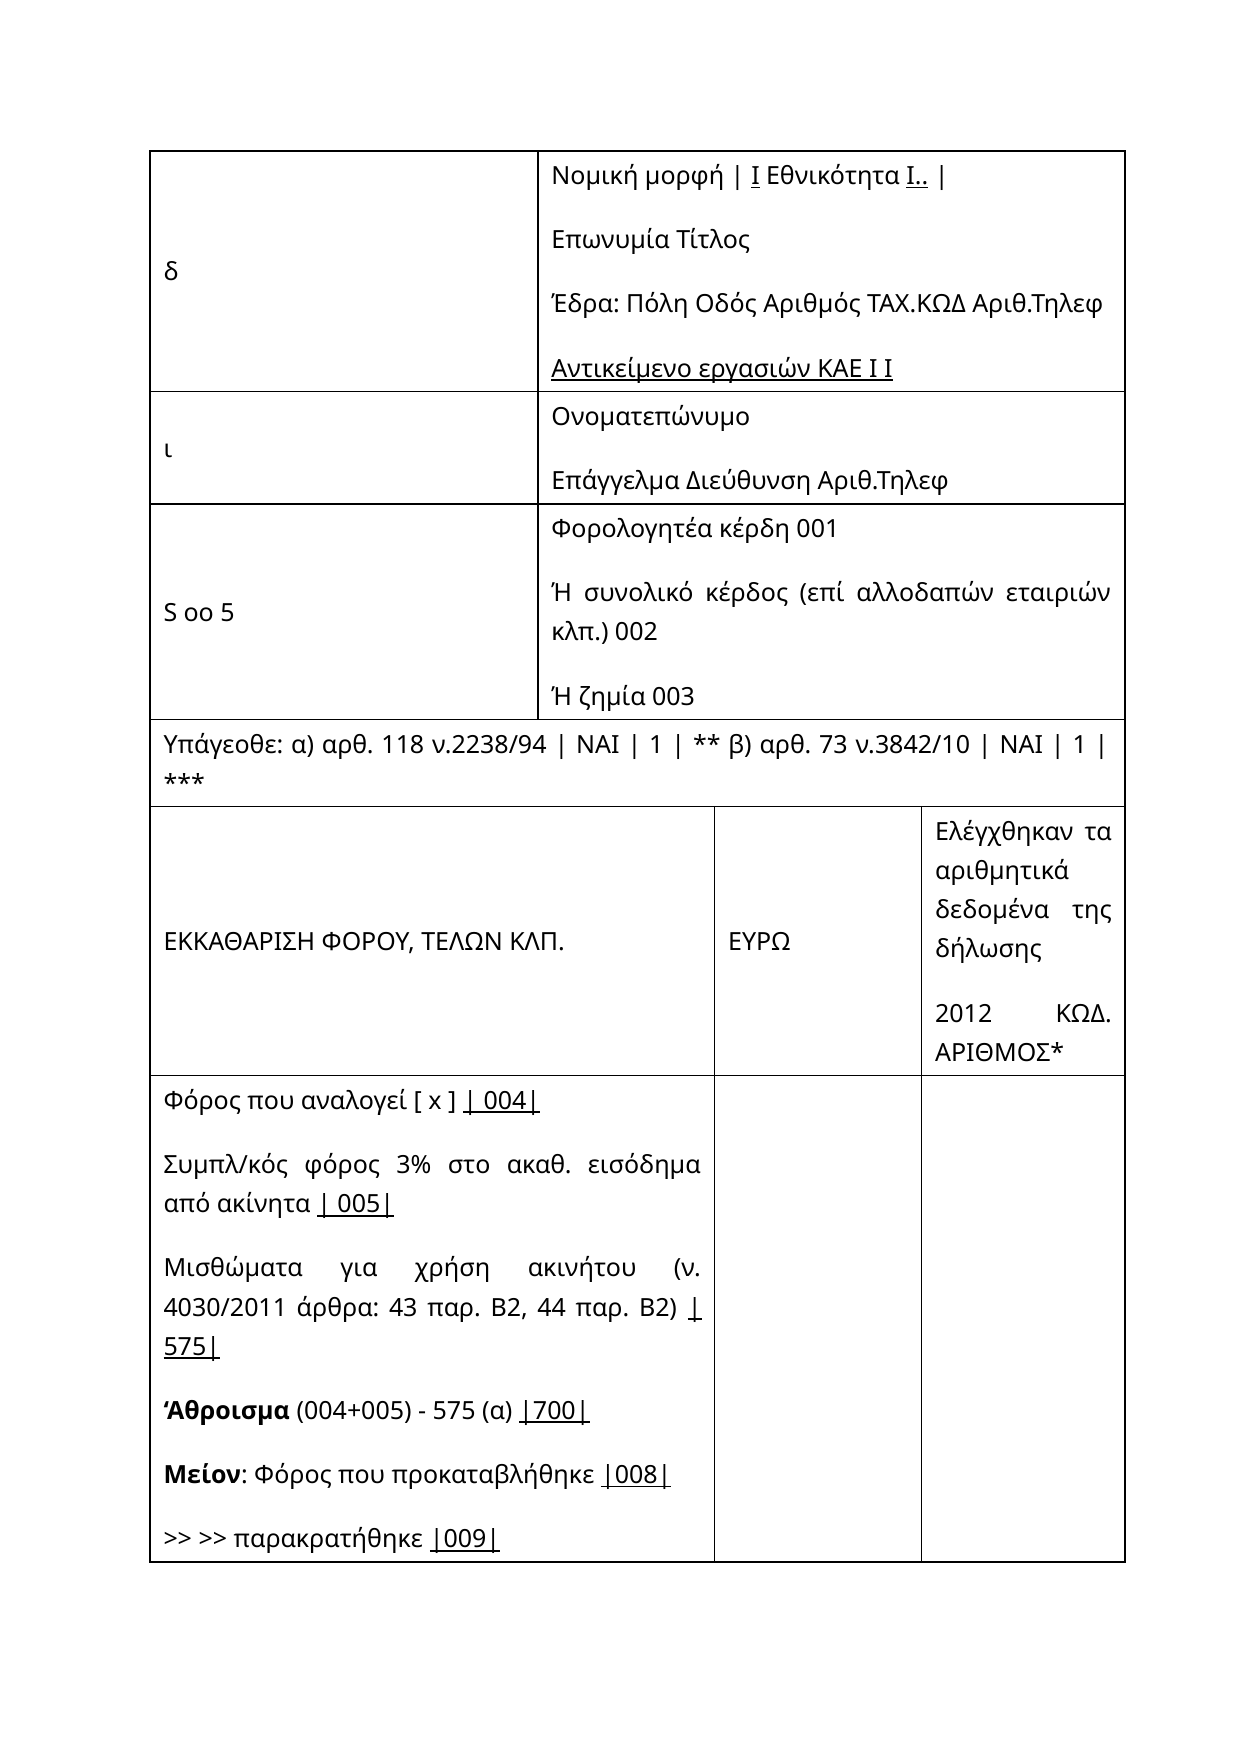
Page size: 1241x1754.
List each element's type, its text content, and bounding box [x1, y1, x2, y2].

table_cell ΕΥΡΩ [715, 807, 921, 1075]
table_cell ι [151, 392, 537, 503]
table_header Νομική μορφή | Ι Εθνικότητα I.. | Επωνυμία Τίτλος Έδρα: Πόλη Οδός Αριθμός ΤΑΧ.ΚΩΔ Αριθ.Τηλεφ Αντικείμενο εργασιών ΚΑΕ I Ι [539, 152, 1124, 391]
table_cell S οο 5 [151, 505, 537, 718]
table_header δ [151, 152, 537, 391]
table_cell [922, 1076, 1124, 1561]
table_cell [715, 1076, 921, 1561]
table_cell Υπάγεοθε: α) αρθ. 118 ν.2238/94 | ΝΑΙ | 1 | ** β) αρθ. 73 ν.3842/10 | ΝΑΙ | 1 |*** [151, 720, 1124, 806]
table_cell ΕΚΚΑΘΑΡΙΣΗ ΦΟΡΟΥ, ΤΕΛΩΝ ΚΛΠ. [151, 807, 714, 1075]
table_cell Ονοματεπώνυμο Επάγγελμα Διεύθυνση Αριθ.Τηλεφ [539, 392, 1124, 503]
table_cell Ελέγχθηκαν τα αριθμητικά δεδομένα της δήλωσης 2012 ΚΩΔ. ΑΡΙΘΜΟΣ* [922, 807, 1124, 1075]
table_cell Φορολογητέα κέρδη 001 Ή συνολικό κέρδος (επί αλλοδαπών εταιριών κλπ.) 002 Ή ζημία 003 [539, 505, 1124, 718]
table_cell Φόρος που αναλογεί [ x ] | 004| Συμπλ/κός φόρος 3% στο ακαθ. εισόδημα από ακίνητα | 005| Μισθώματα για χρήση ακινήτου (ν. 4030/2011 άρθρα: 43 παρ. B2, 44 παρ. B2) | 575| ‘Αθροισμα (004+005) - 575 (α) |700| Μείον: Φόρος που προκαταβλήθηκε |008| >> >> παρακρατήθηκε |009| [151, 1076, 714, 1561]
